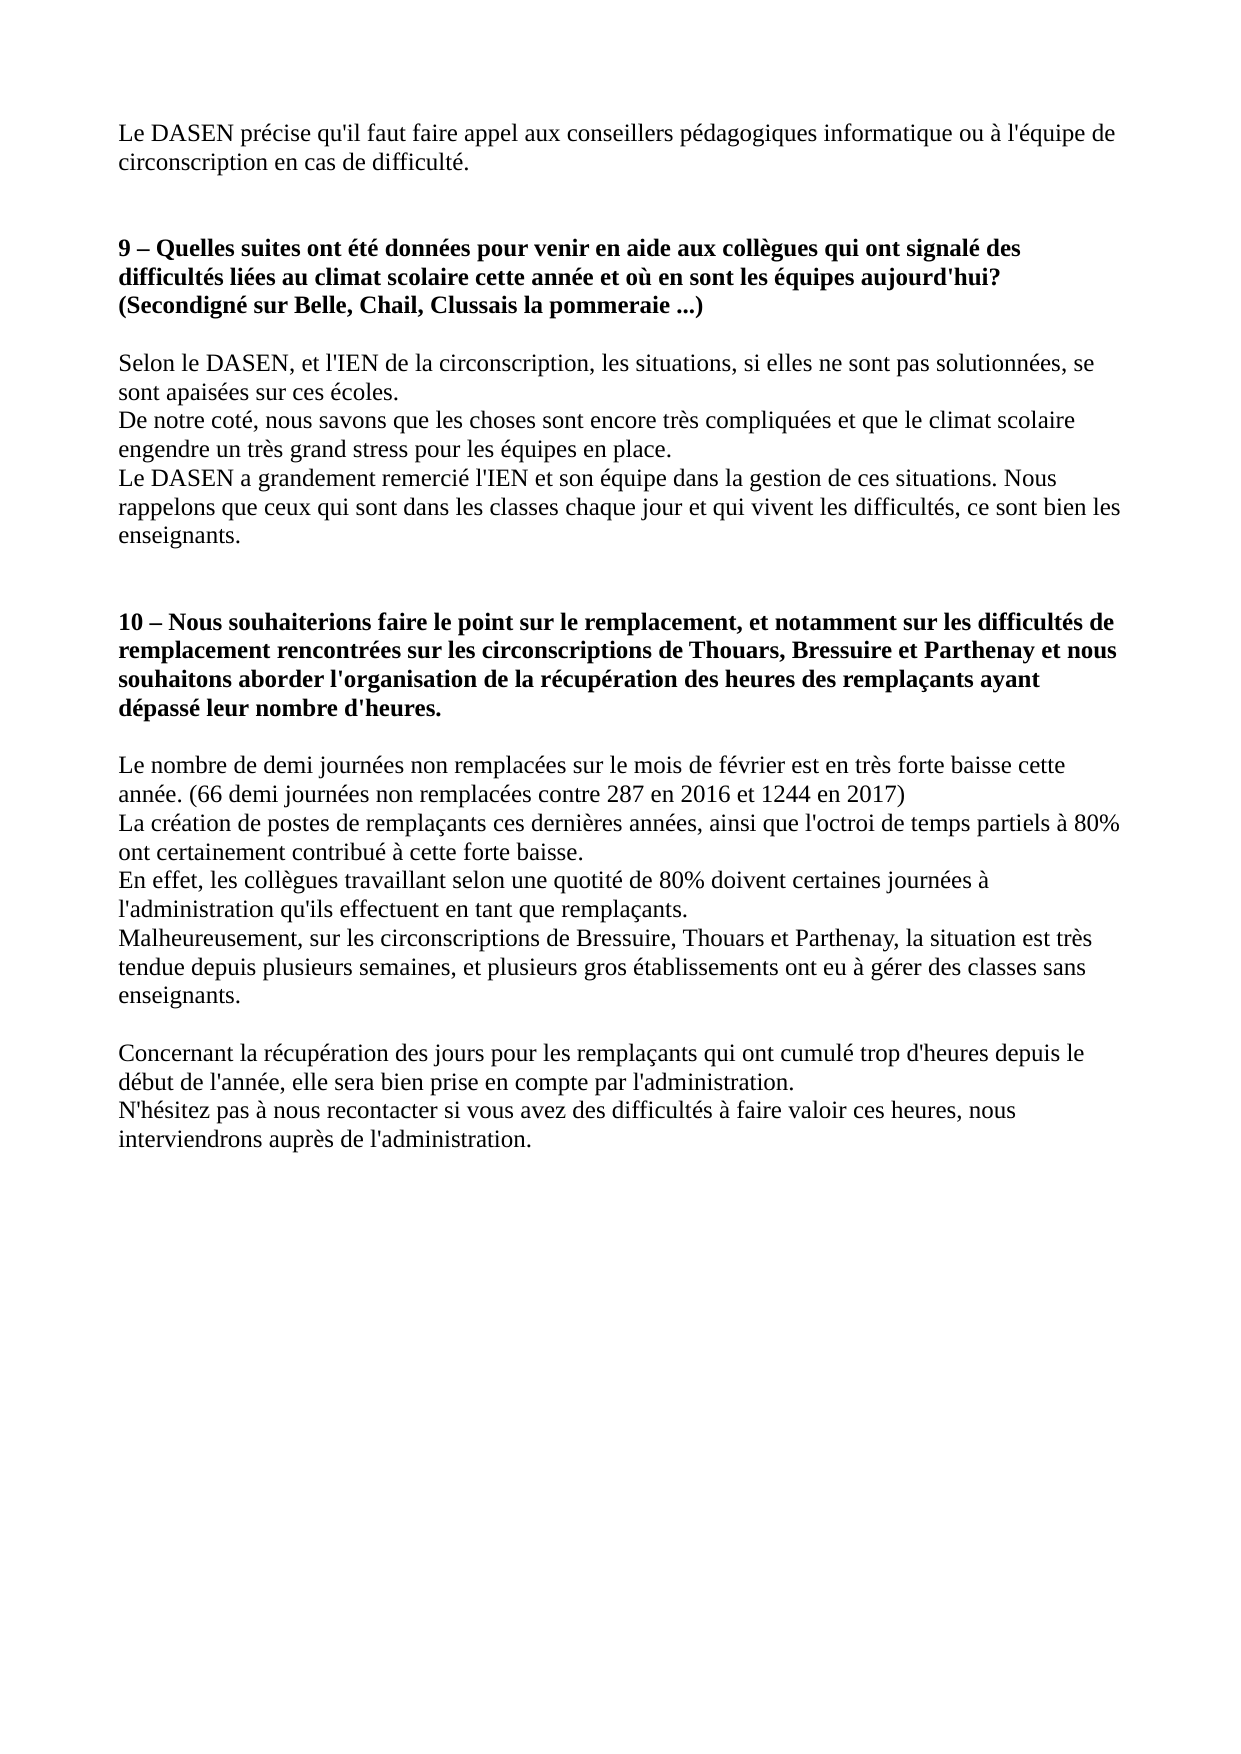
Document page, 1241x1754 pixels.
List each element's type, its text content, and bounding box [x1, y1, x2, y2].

text Malheureusement, sur les circonscriptions de Bressuire, Thouars et Parthenay, la situation est très tendue depuis plusieurs semaines, et plusieurs gros établissements ont eu à gérer des classes sans enseignants. [118, 923, 1122, 1009]
text Le DASEN précise qu'il faut faire appel aux conseillers pédagogiques informatique ou à l'équipe de circonscription en cas de difficulté. [118, 118, 1122, 176]
text De notre coté, nous savons que les choses sont encore très compliquées et que le climat scolaire engendre un très grand stress pour les équipes en place. [118, 406, 1122, 463]
text Le nombre de demi journées non remplacées sur le mois de février est en très forte baisse cette année. (66 demi journées non remplacées contre 287 en 2016 et 1244 en 2017) [118, 751, 1122, 808]
text 9 – Quelles suites ont été données pour venir en aide aux collègues qui ont signalé des difficultés liées au climat scolaire cette année et où en sont les équipes aujourd'hui? (Secondigné sur Belle, Chail, Clussais la pommeraie ...) [118, 233, 1122, 319]
text N'hésitez pas à nous recontacter si vous avez des difficultés à faire valoir ces heures, nous interviendrons auprès de l'administration. [118, 1096, 1122, 1153]
text Le DASEN a grandement remercié l'IEN et son équipe dans la gestion de ces situations. Nous rappelons que ceux qui sont dans les classes chaque jour et qui vivent les difficultés, ce sont bien les enseignants. [118, 463, 1122, 549]
text Selon le DASEN, et l'IEN de la circonscription, les situations, si elles ne sont pas solutionnées, se sont apaisées sur ces écoles. [118, 348, 1122, 406]
text Concernant la récupération des jours pour les remplaçants qui ont cumulé trop d'heures depuis le début de l'année, elle sera bien prise en compte par l'administration. [118, 1038, 1122, 1096]
text 10 – Nous souhaiterions faire le point sur le remplacement, et notamment sur les difficultés de remplacement rencontrées sur les circonscriptions de Thouars, Bressuire et Parthenay et nous souhaitons aborder l'organisation de la récupération des heures des remplaçants ayant dépassé leur nombre d'heures. [118, 607, 1122, 722]
text La création de postes de remplaçants ces dernières années, ainsi que l'octroi de temps partiels à 80% ont certainement contribué à cette forte baisse. [118, 808, 1122, 866]
text En effet, les collègues travaillant selon une quotité de 80% doivent certaines journées à l'administration qu'ils effectuent en tant que remplaçants. [118, 866, 1122, 923]
